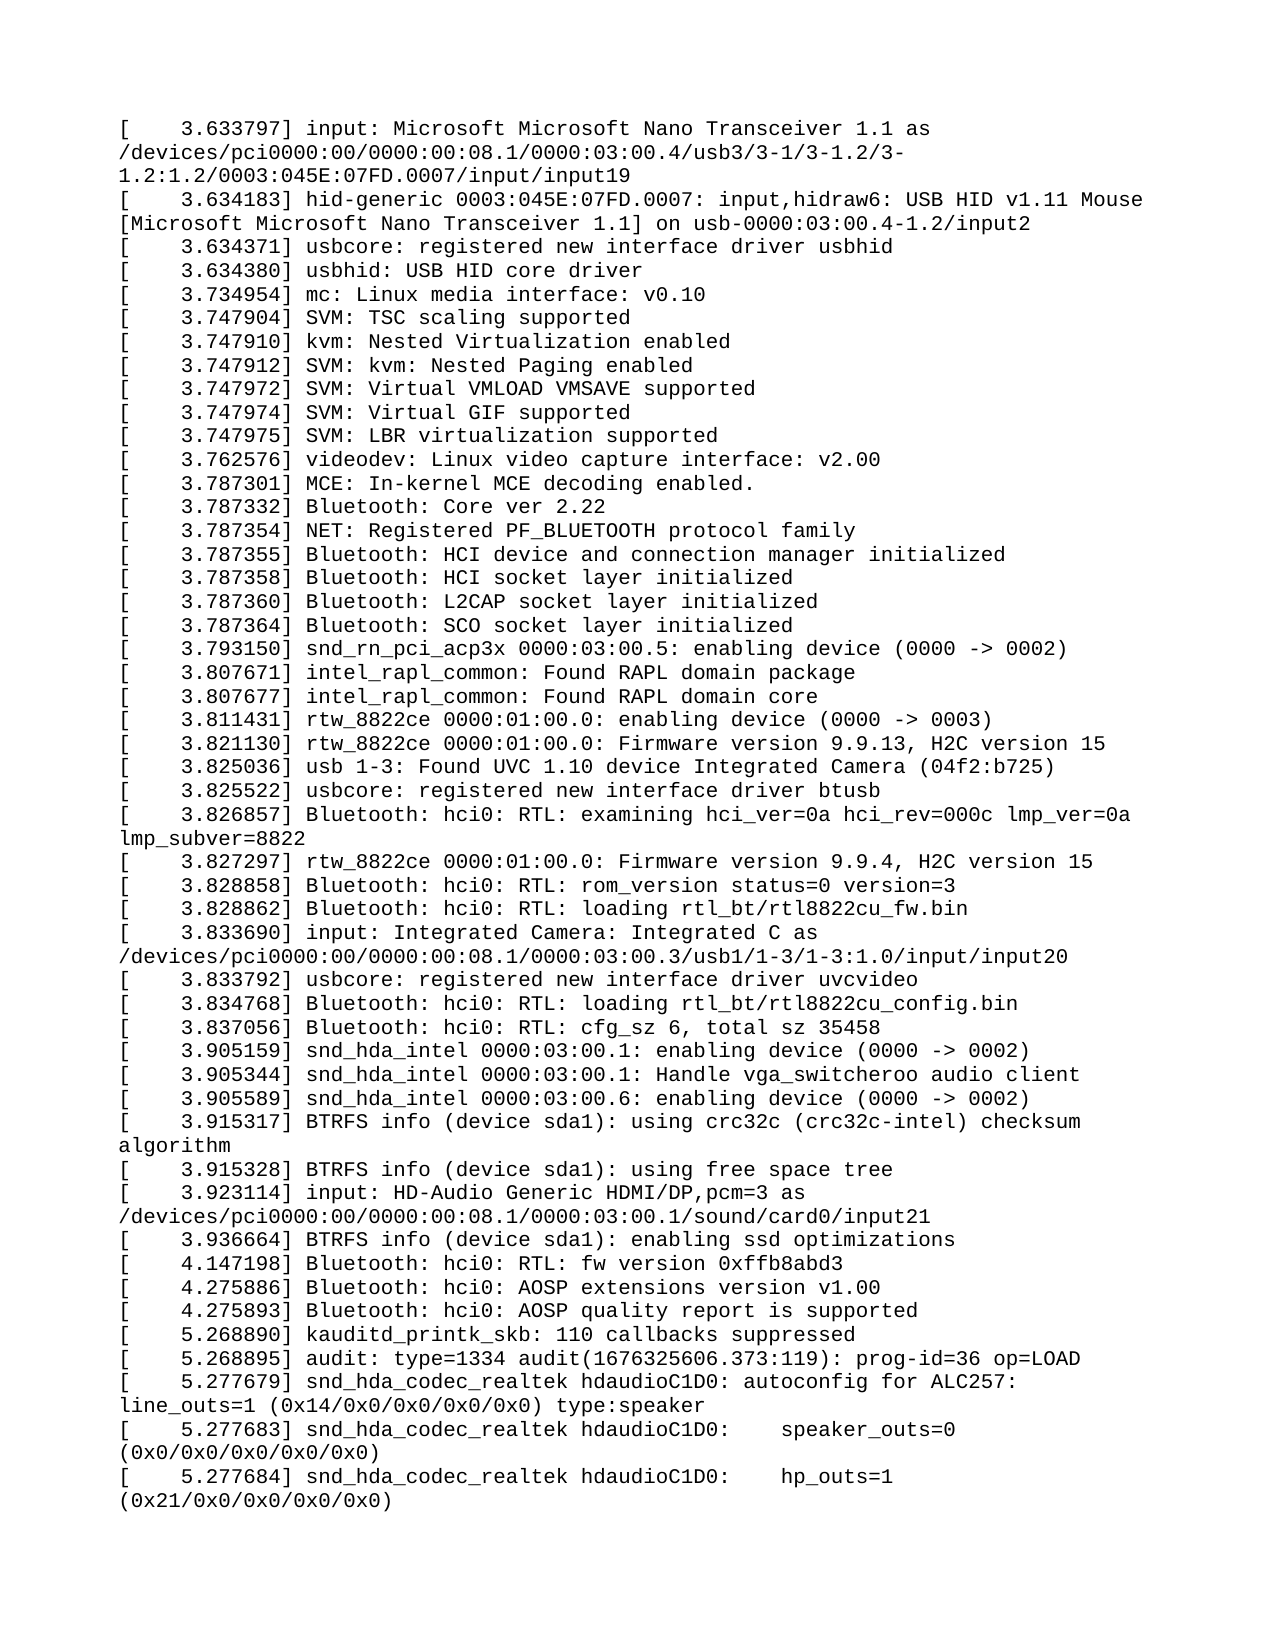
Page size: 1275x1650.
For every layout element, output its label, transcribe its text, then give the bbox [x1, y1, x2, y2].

text [ 3.834768] Bluetooth: hci0: RTL: loading rtl_bt/rtl8822cu_config.bin [118, 993, 1157, 1017]
text [ 3.747975] SVM: LBR virtualization supported [118, 426, 1157, 449]
text [ 3.936664] BTRFS info (device sda1): enabling ssd optimizations [118, 1229, 1157, 1253]
text [ 3.811431] rtw_8822ce 0000:01:00.0: enabling device (0000 -> 0003) [118, 709, 1157, 733]
text [ 3.825036] usb 1-3: Found UVC 1.10 device Integrated Camera (04f2:b725) [118, 757, 1157, 780]
text [ 4.275893] Bluetooth: hci0: AOSP quality report is supported [118, 1300, 1157, 1324]
text [ 3.833792] usbcore: registered new interface driver uvcvideo [118, 969, 1157, 993]
text [ 3.787358] Bluetooth: HCI socket layer initialized [118, 567, 1157, 591]
text [ 3.825522] usbcore: registered new interface driver btusb [118, 780, 1157, 804]
text [ 3.915328] BTRFS info (device sda1): using free space tree [118, 1158, 1157, 1182]
text [ 3.833690] input: Integrated Camera: Integrated C as /devices/pci0000:00/0000:00:08.1/0000:03:00.3/usb1/1-3/1-3:1.0/input/input20 [118, 922, 1157, 969]
text [ 3.828862] Bluetooth: hci0: RTL: loading rtl_bt/rtl8822cu_fw.bin [118, 898, 1157, 922]
text [ 3.827297] rtw_8822ce 0000:01:00.0: Firmware version 9.9.4, H2C version 15 [118, 851, 1157, 875]
text [ 3.747912] SVM: kvm: Nested Paging enabled [118, 354, 1157, 378]
text [ 3.787355] Bluetooth: HCI device and connection manager initialized [118, 544, 1157, 567]
text [ 5.268895] audit: type=1334 audit(1676325606.373:119): prog-id=36 op=LOAD [118, 1348, 1157, 1371]
text [ 3.837056] Bluetooth: hci0: RTL: cfg_sz 6, total sz 35458 [118, 1017, 1157, 1040]
text [ 3.787301] MCE: In-kernel MCE decoding enabled. [118, 473, 1157, 496]
text [ 3.821130] rtw_8822ce 0000:01:00.0: Firmware version 9.9.13, H2C version 15 [118, 733, 1157, 757]
text [ 5.268890] kauditd_printk_skb: 110 callbacks suppressed [118, 1324, 1157, 1348]
text [ 3.747972] SVM: Virtual VMLOAD VMSAVE supported [118, 378, 1157, 402]
text [ 3.807677] intel_rapl_common: Found RAPL domain core [118, 686, 1157, 709]
text [ 3.762576] videodev: Linux video capture interface: v2.00 [118, 449, 1157, 473]
text [ 3.905344] snd_hda_intel 0000:03:00.1: Handle vga_switcheroo audio client [118, 1064, 1157, 1088]
text [ 3.634183] hid-generic 0003:045E:07FD.0007: input,hidraw6: USB HID v1.11 Mouse [Microsoft Microsoft Nano Transceiver 1.1] on usb-0000:03:00.4-1.2/input2 [118, 189, 1157, 236]
text [ 3.734954] mc: Linux media interface: v0.10 [118, 284, 1157, 307]
text [ 3.828858] Bluetooth: hci0: RTL: rom_version status=0 version=3 [118, 875, 1157, 898]
text [ 3.634371] usbcore: registered new interface driver usbhid [118, 236, 1157, 260]
text [ 5.277683] snd_hda_codec_realtek hdaudioC1D0: speaker_outs=0 (0x0/0x0/0x0/0x0/0x0) [118, 1419, 1157, 1466]
text [ 3.747974] SVM: Virtual GIF supported [118, 402, 1157, 426]
text [ 3.787364] Bluetooth: SCO socket layer initialized [118, 615, 1157, 638]
text [ 3.787332] Bluetooth: Core ver 2.22 [118, 496, 1157, 520]
text [ 3.915317] BTRFS info (device sda1): using crc32c (crc32c-intel) checksum algorithm [118, 1111, 1157, 1158]
text [ 3.747904] SVM: TSC scaling supported [118, 307, 1157, 331]
text [ 3.905589] snd_hda_intel 0000:03:00.6: enabling device (0000 -> 0002) [118, 1088, 1157, 1111]
text [ 4.147198] Bluetooth: hci0: RTL: fw version 0xffb8abd3 [118, 1253, 1157, 1277]
text [ 3.807671] intel_rapl_common: Found RAPL domain package [118, 662, 1157, 686]
text [ 5.277684] snd_hda_codec_realtek hdaudioC1D0: hp_outs=1 (0x21/0x0/0x0/0x0/0x0) [118, 1466, 1157, 1513]
text [ 3.634380] usbhid: USB HID core driver [118, 260, 1157, 284]
text [ 3.747910] kvm: Nested Virtualization enabled [118, 331, 1157, 354]
text [ 3.793150] snd_rn_pci_acp3x 0000:03:00.5: enabling device (0000 -> 0002) [118, 638, 1157, 662]
text [ 3.787354] NET: Registered PF_BLUETOOTH protocol family [118, 520, 1157, 544]
text [ 3.826857] Bluetooth: hci0: RTL: examining hci_ver=0a hci_rev=000c lmp_ver=0a lmp_subver=8822 [118, 804, 1157, 851]
text [ 5.277679] snd_hda_codec_realtek hdaudioC1D0: autoconfig for ALC257: line_outs=1 (0x14/0x0/0x0/0x0/0x0) type:speaker [118, 1371, 1157, 1419]
text [ 3.905159] snd_hda_intel 0000:03:00.1: enabling device (0000 -> 0002) [118, 1040, 1157, 1064]
text [ 3.923114] input: HD-Audio Generic HDMI/DP,pcm=3 as /devices/pci0000:00/0000:00:08.1/0000:03:00.1/sound/card0/input21 [118, 1182, 1157, 1229]
text [ 3.787360] Bluetooth: L2CAP socket layer initialized [118, 591, 1157, 615]
text [ 4.275886] Bluetooth: hci0: AOSP extensions version v1.00 [118, 1277, 1157, 1300]
text [ 3.633797] input: Microsoft Microsoft Nano Transceiver 1.1 as /devices/pci0000:00/0000:00:08.1/0000:03:00.4/usb3/3-1/3-1.2/3-1.2:1.2/0003:045E:07FD.0007/input/input19 [118, 118, 1157, 189]
